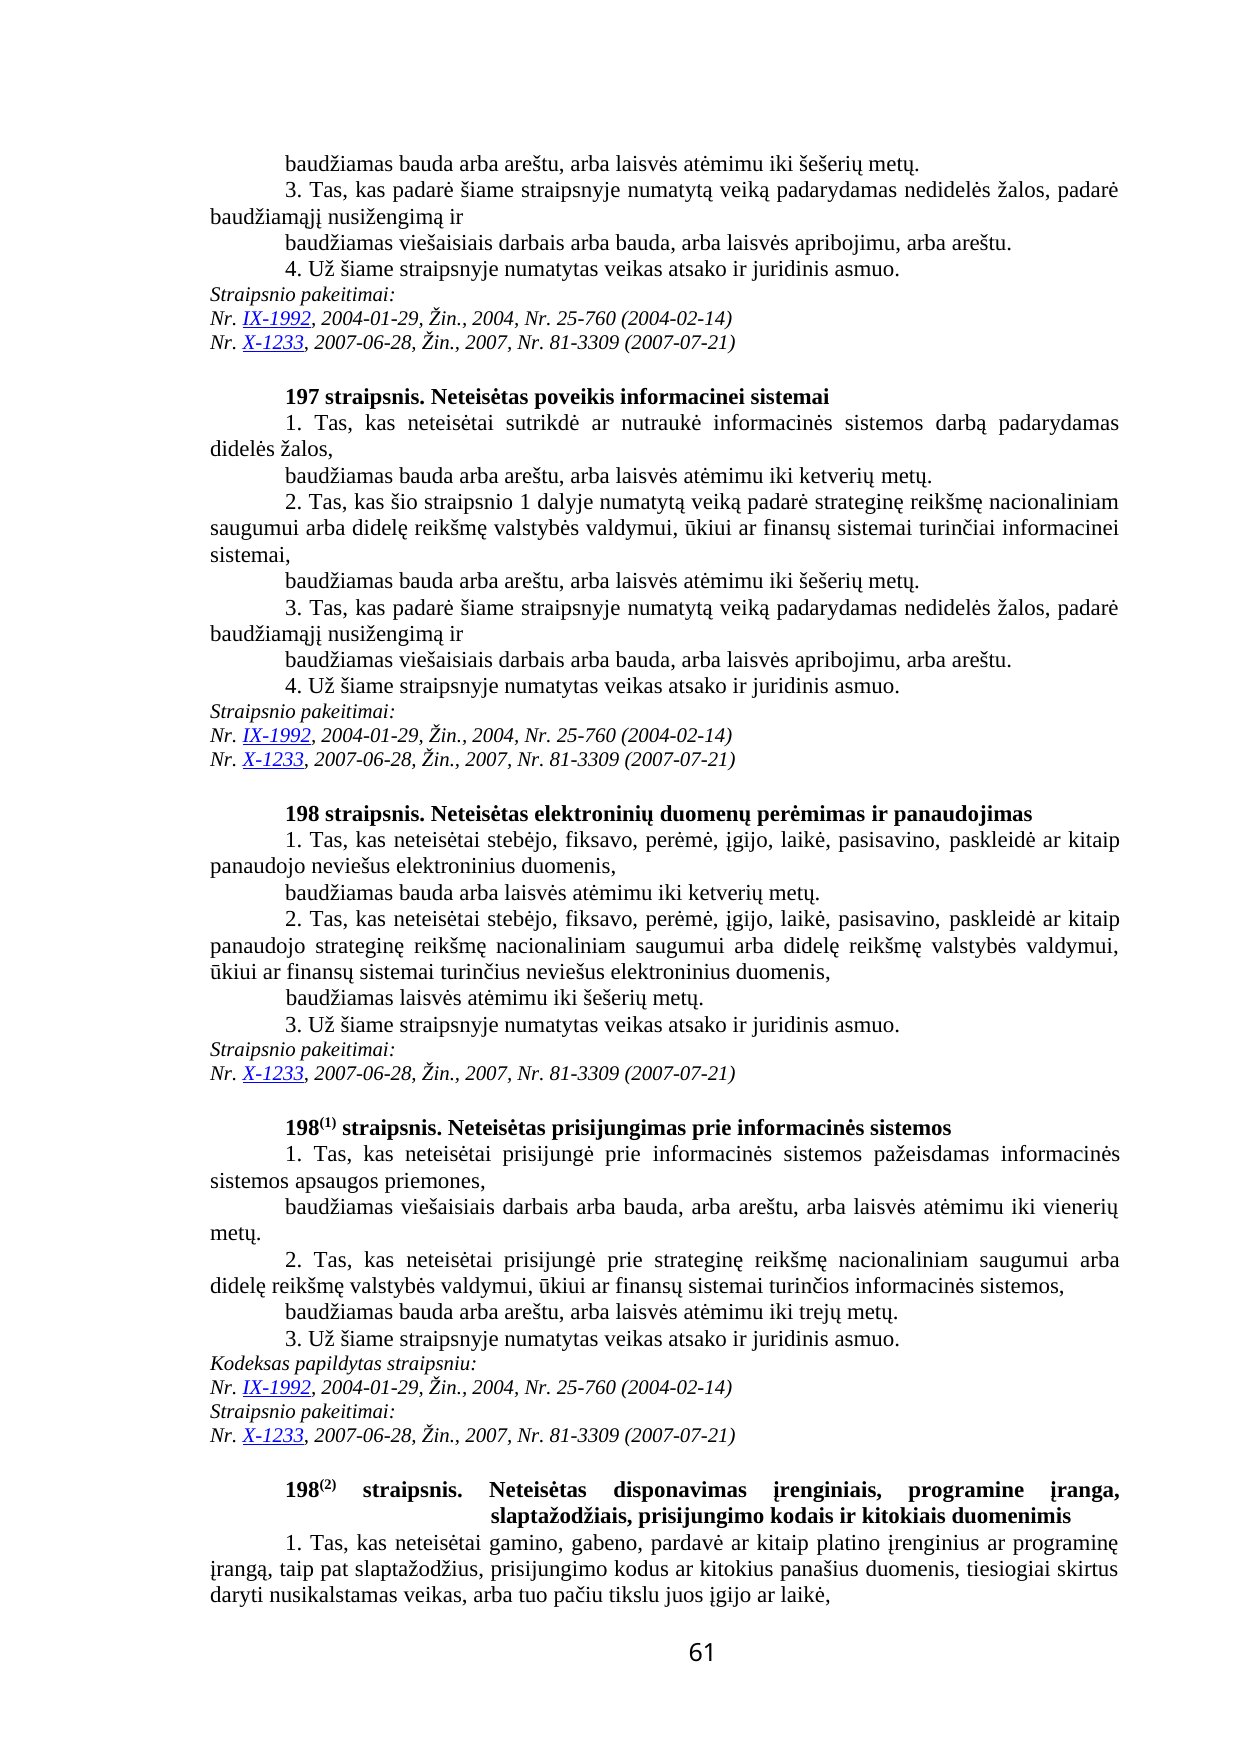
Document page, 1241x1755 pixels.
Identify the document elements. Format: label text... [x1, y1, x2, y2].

text Nr. X-1233, 2007-06-28, Žin., 2007, Nr. 81-3309 (2007-07-21) [210, 330, 1120, 354]
text 2. Tas, kas neteisėtai prisijungė prie strateginę reikšmę nacionaliniam saugumui arba didelę reikšmę valstybės valdymui, ūkiui ar finansų sistemai turinčios informacinės sistemos, [210, 1246, 1120, 1298]
text 1. Tas, kas neteisėtai prisijungė prie informacinės sistemos pažeisdamas informacinės sistemos apsaugos priemones, [210, 1140, 1120, 1193]
text Straipsnio pakeitimai: [210, 282, 1120, 306]
text Straipsnio pakeitimai: [210, 699, 1120, 723]
text baudžiamas bauda arba areštu, arba laisvės atėmimu iki trejų metų. [210, 1298, 1120, 1325]
text baudžiamas viešaisiais darbais arba bauda, arba laisvės apribojimu, arba areštu. [210, 229, 1120, 255]
text baudžiamas viešaisiais darbais arba bauda, arba laisvės apribojimu, arba areštu. [210, 646, 1120, 673]
text 2. Tas, kas šio straipsnio 1 dalyje numatytą veiką padarė strateginę reikšmę nacionaliniam saugumui arba didelę reikšmę valstybės valdymui, ūkiui ar finansų sistemai turinčiai informacinei sistemai, [210, 488, 1120, 567]
text Kodeksas papildytas straipsniu: [210, 1351, 1120, 1375]
text 198(2) straipsnis. Neteisėtas disponavimas įrenginiais, programine įranga, slaptažodžiais, prisijungimo kodais ir kitokiais duomenimis [285, 1476, 1120, 1529]
text 4. Už šiame straipsnyje numatytas veikas atsako ir juridinis asmuo. [210, 673, 1120, 699]
text 197 straipsnis. Neteisėtas poveikis informacinei sistemai [210, 383, 1120, 409]
text baudžiamas bauda arba areštu, arba laisvės atėmimu iki šešerių metų. [210, 150, 1120, 176]
text Nr. IX-1992, 2004-01-29, Žin., 2004, Nr. 25-760 (2004-02-14) [210, 1375, 1120, 1399]
text 3. Tas, kas padarė šiame straipsnyje numatytą veiką padarydamas nedidelės žalos, padarė baudžiamąjį nusižengimą ir [210, 593, 1120, 646]
text 3. Už šiame straipsnyje numatytas veikas atsako ir juridinis asmuo. [210, 1011, 1120, 1037]
text 198 straipsnis. Neteisėtas elektroninių duomenų perėmimas ir panaudojimas [210, 800, 1120, 826]
text 2. Tas, kas neteisėtai stebėjo, fiksavo, perėmė, įgijo, laikė, pasisavino, paskleidė ar kitaip panaudojo strateginę reikšmę nacionaliniam saugumui arba didelę reikšmę valstybės valdymui, ūkiui ar finansų sistemai turinčius neviešus elektroninius duomenis, [210, 905, 1120, 984]
text Nr. X-1233, 2007-06-28, Žin., 2007, Nr. 81-3309 (2007-07-21) [210, 747, 1120, 771]
text 3. Už šiame straipsnyje numatytas veikas atsako ir juridinis asmuo. [210, 1325, 1120, 1351]
text Nr. X-1233, 2007-06-28, Žin., 2007, Nr. 81-3309 (2007-07-21) [210, 1061, 1120, 1085]
text 3. Tas, kas padarė šiame straipsnyje numatytą veiką padarydamas nedidelės žalos, padarė baudžiamąjį nusižengimą ir [210, 176, 1120, 229]
text baudžiamas bauda arba areštu, arba laisvės atėmimu iki ketverių metų. [210, 462, 1120, 488]
text 1. Tas, kas neteisėtai stebėjo, fiksavo, perėmė, įgijo, laikė, pasisavino, paskleidė ar kitaip panaudojo neviešus elektroninius duomenis, [210, 826, 1120, 879]
text baudžiamas viešaisiais darbais arba bauda, arba areštu, arba laisvės atėmimu iki vienerių metų. [210, 1193, 1120, 1246]
text baudžiamas laisvės atėmimu iki šešerių metų. [210, 984, 1106, 1011]
text Nr. IX-1992, 2004-01-29, Žin., 2004, Nr. 25-760 (2004-02-14) [210, 723, 1120, 747]
text 4. Už šiame straipsnyje numatytas veikas atsako ir juridinis asmuo. [210, 255, 1120, 282]
text Straipsnio pakeitimai: [210, 1037, 1120, 1061]
text 1. Tas, kas neteisėtai gamino, gabeno, pardavė ar kitaip platino įrenginius ar programinę įrangą, taip pat slaptažodžius, prisijungimo kodus ar kitokius panašius duomenis, tiesiogiai skirtus daryti nusikalstamas veikas, arba tuo pačiu tikslu juos įgijo ar laikė, [210, 1529, 1120, 1608]
text baudžiamas bauda arba laisvės atėmimu iki ketverių metų. [210, 879, 1120, 905]
text Nr. IX-1992, 2004-01-29, Žin., 2004, Nr. 25-760 (2004-02-14) [210, 306, 1120, 330]
text Nr. X-1233, 2007-06-28, Žin., 2007, Nr. 81-3309 (2007-07-21) [210, 1423, 1120, 1447]
text 1. Tas, kas neteisėtai sutrikdė ar nutraukė informacinės sistemos darbą padarydamas didelės žalos, [210, 409, 1120, 462]
text baudžiamas bauda arba areštu, arba laisvės atėmimu iki šešerių metų. [210, 567, 1120, 593]
text 198(1) straipsnis. Neteisėtas prisijungimas prie informacinės sistemos [210, 1114, 1120, 1140]
text Straipsnio pakeitimai: [210, 1399, 1120, 1423]
